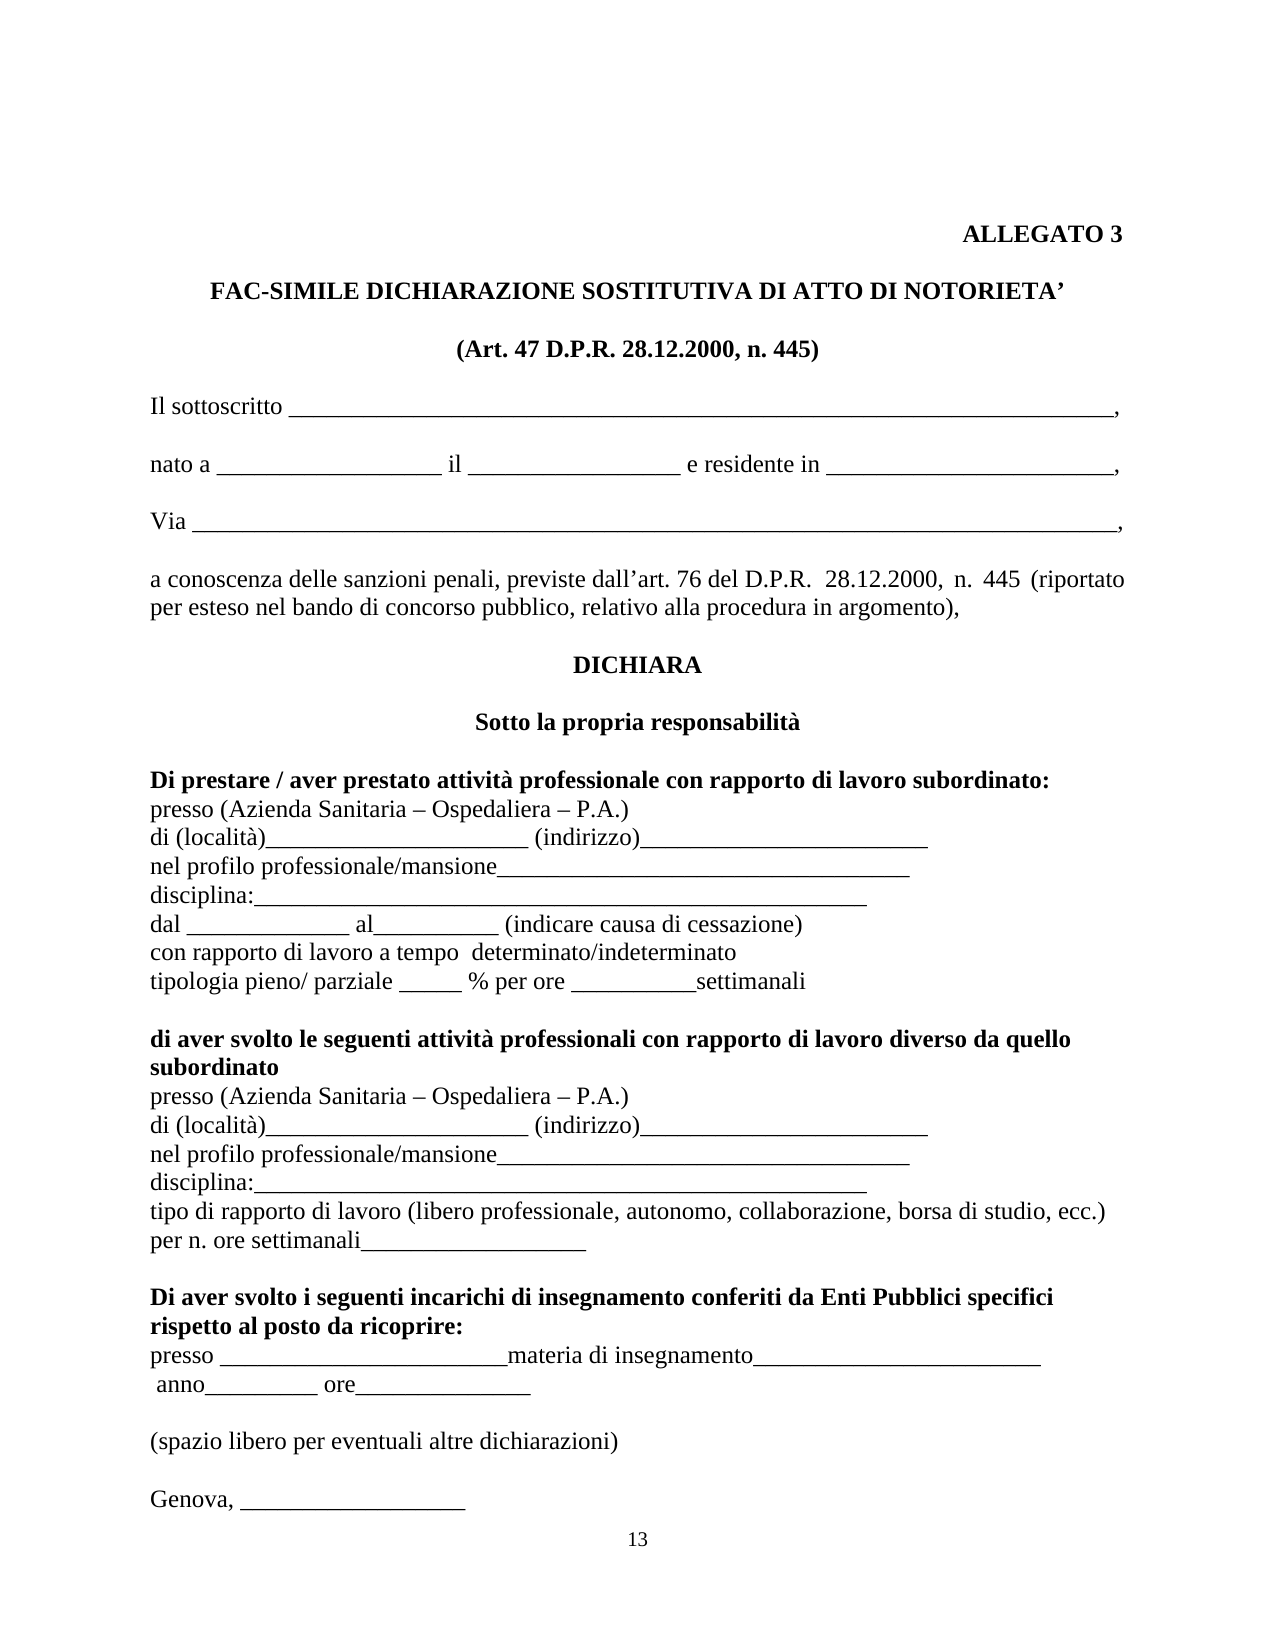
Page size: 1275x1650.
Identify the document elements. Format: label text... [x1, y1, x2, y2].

text Di prestare / aver prestato attività professionale con rapporto di lavoro subordinato: [150, 765, 1125, 794]
text FAC-SIMILE DICHIARAZIONE SOSTITUTIVA DI ATTO DI NOTORIETA’ [150, 276, 1125, 305]
text Sotto la propria responsabilità [150, 707, 1125, 736]
text tipo di rapporto di lavoro (libero professionale, autonomo, collaborazione, borsa di studio, ecc.) [150, 1196, 1125, 1225]
text di (località)_____________________ (indirizzo)_______________________ [150, 1110, 1125, 1139]
text tipologia pieno/ parziale _____ % per ore __________settimanali [150, 966, 1125, 995]
text Di aver svolto i seguenti incarichi di insegnamento conferiti da Enti Pubblici specifici rispetto al posto da ricoprire: [150, 1282, 1125, 1340]
text per n. ore settimanali__________________ [150, 1225, 1125, 1254]
text presso (Azienda Sanitaria – Ospedaliera – P.A.) [150, 794, 1125, 822]
text ALLEGATO 3 [962, 219, 1125, 247]
text nel profilo professionale/mansione_________________________________ [150, 851, 1125, 880]
text di aver svolto le seguenti attività professionali con rapporto di lavoro diverso da quello subordinato [150, 1024, 1125, 1081]
text presso (Azienda Sanitaria – Ospedaliera – P.A.) [150, 1081, 1125, 1110]
text (spazio libero per eventuali altre dichiarazioni) [150, 1426, 1125, 1455]
text con rapporto di lavoro a tempo determinato/indeterminato [150, 937, 1125, 966]
text di (località)_____________________ (indirizzo)_______________________ [150, 822, 1125, 851]
text anno_________ ore______________ [150, 1369, 1125, 1397]
subtitle DICHIARA [150, 650, 1125, 679]
text nato a __________________ il _________________ e residente in _______________________, [150, 449, 1125, 477]
text Il sottoscritto __________________________________________________________________, [150, 391, 1125, 420]
text a conoscenza delle sanzioni penali, previste dall’art. 76 del D.P.R. 28.12.2000, n. 445 (riportato per esteso nel bando di concorso pubblico, relativo alla procedura in argomento), [150, 564, 1125, 621]
text (Art. 47 D.P.R. 28.12.2000, n. 445) [150, 334, 1125, 362]
text disciplina:_________________________________________________ [150, 1167, 1125, 1196]
text disciplina:_________________________________________________ [150, 880, 1125, 909]
text Via __________________________________________________________________________, [150, 506, 1125, 535]
text dal _____________ al__________ (indicare causa di cessazione) [150, 909, 1125, 937]
text nel profilo professionale/mansione_________________________________ [150, 1139, 1125, 1167]
text presso _______________________materia di insegnamento_______________________ [150, 1340, 1125, 1369]
text Genova, __________________ [150, 1484, 1125, 1512]
